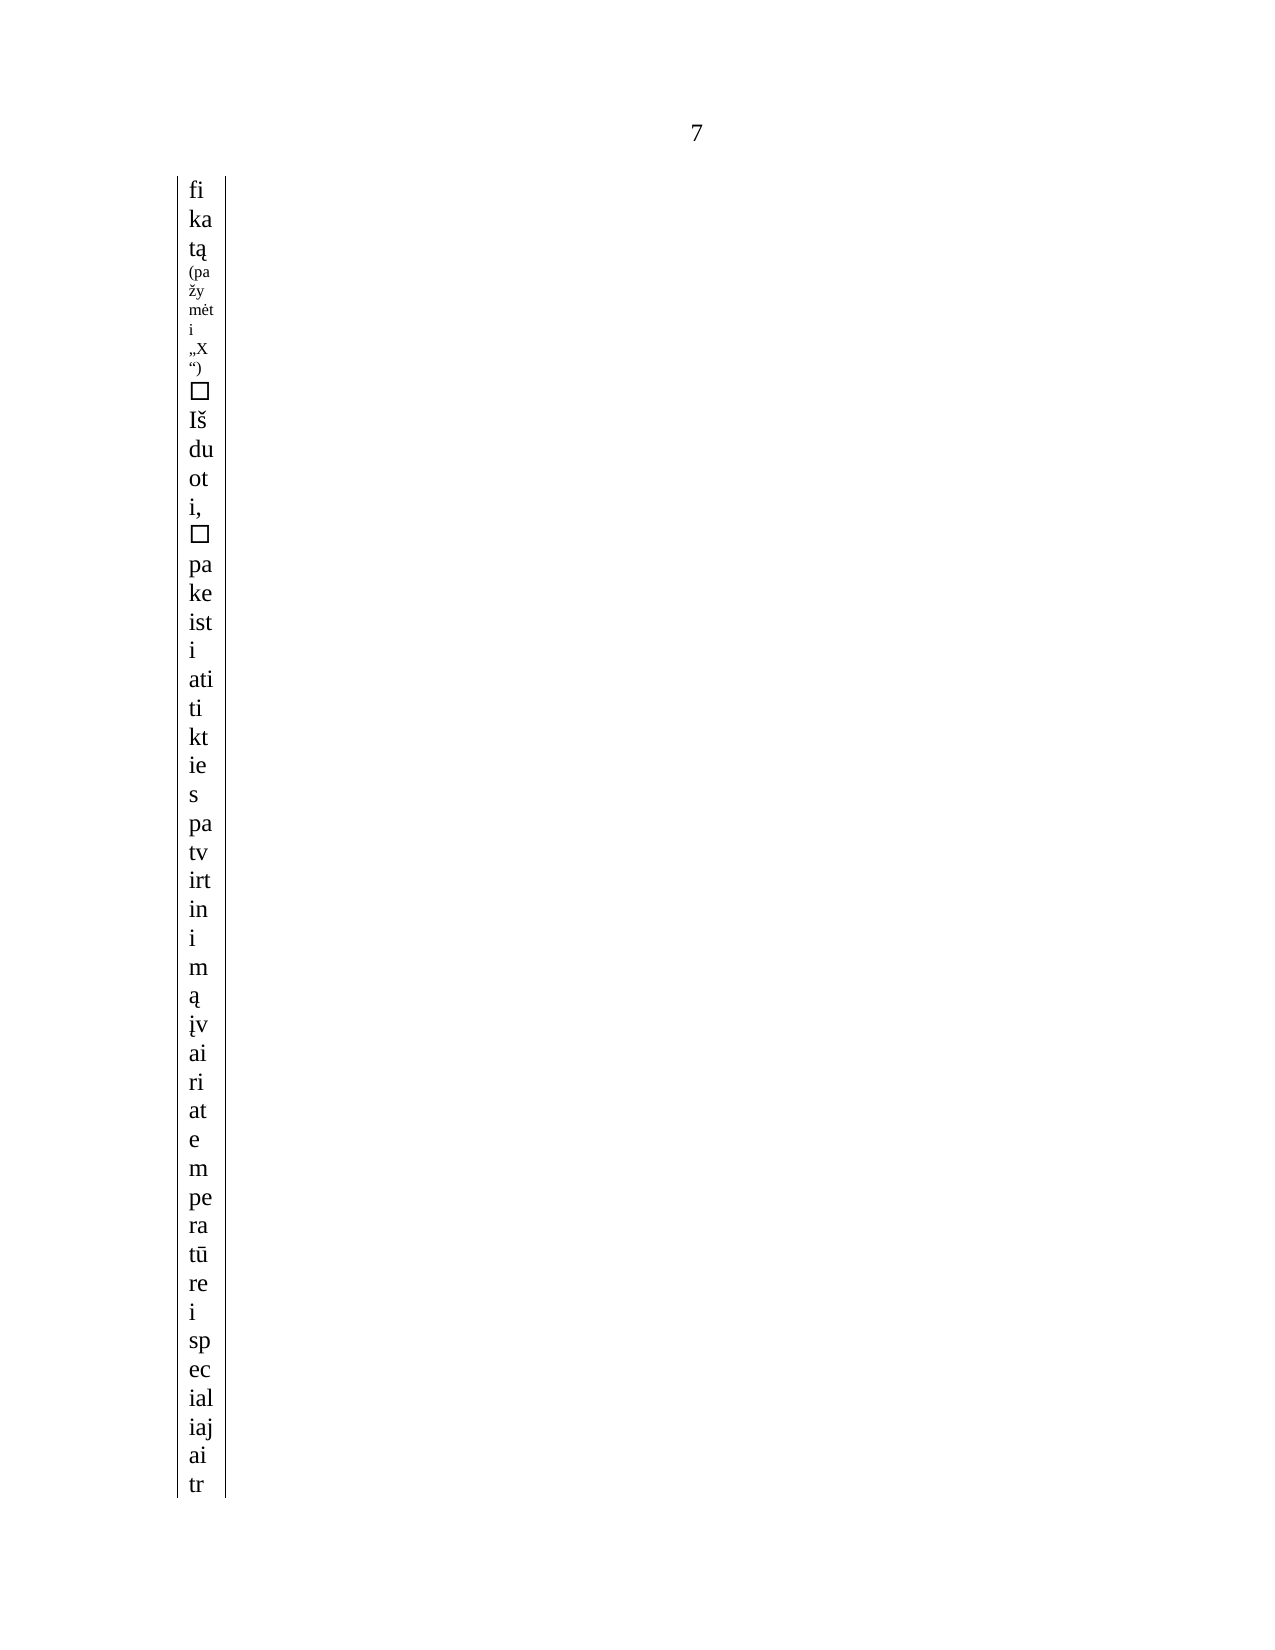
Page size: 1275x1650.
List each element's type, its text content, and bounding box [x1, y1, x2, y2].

table_cell Prašau  išduoti[][],  pratęsti,  atnaujinti[] ATP sertifikatą (pažymėti „X“)  Išduoti,  pakeisti atitikties patvirtinimą įvairiatemperatūrei specialiajai transporto priemonei pagal Susitarimo 1 priedo 2 papildymo 7.3.6 papunktį:  izoliuotos[],  šaldytuvo[],  refrižeratoriaus[],  apšildomos[],  refrižeratoriaus ir apšildomos [],  įvairiatemperatūrės [] transporto priemonės su skiriamuoju ženklu [_______], valstybinis numeris (jeigu nėra, kėbulo numeris) [___________] (jei paslauga reikalinga daugiau kaip vienai transporto priemonei, transporto priemonių ir jų valstybinių numerių (jeigu nėra, kėbulo numerių) sąrašas gali būti pateikiamas kaip pridedamas dokumentas). Lietuvoje registruotos bandymo stoties ar tikrinimo įmonės, išdavusios patikrinimo ataskaitą, pavadinimas:____________________(nurodoma, kai pageidaujama, kad Administracija gautų patikrinimo ataskaitą pati). [178, 176, 225, 1498]
